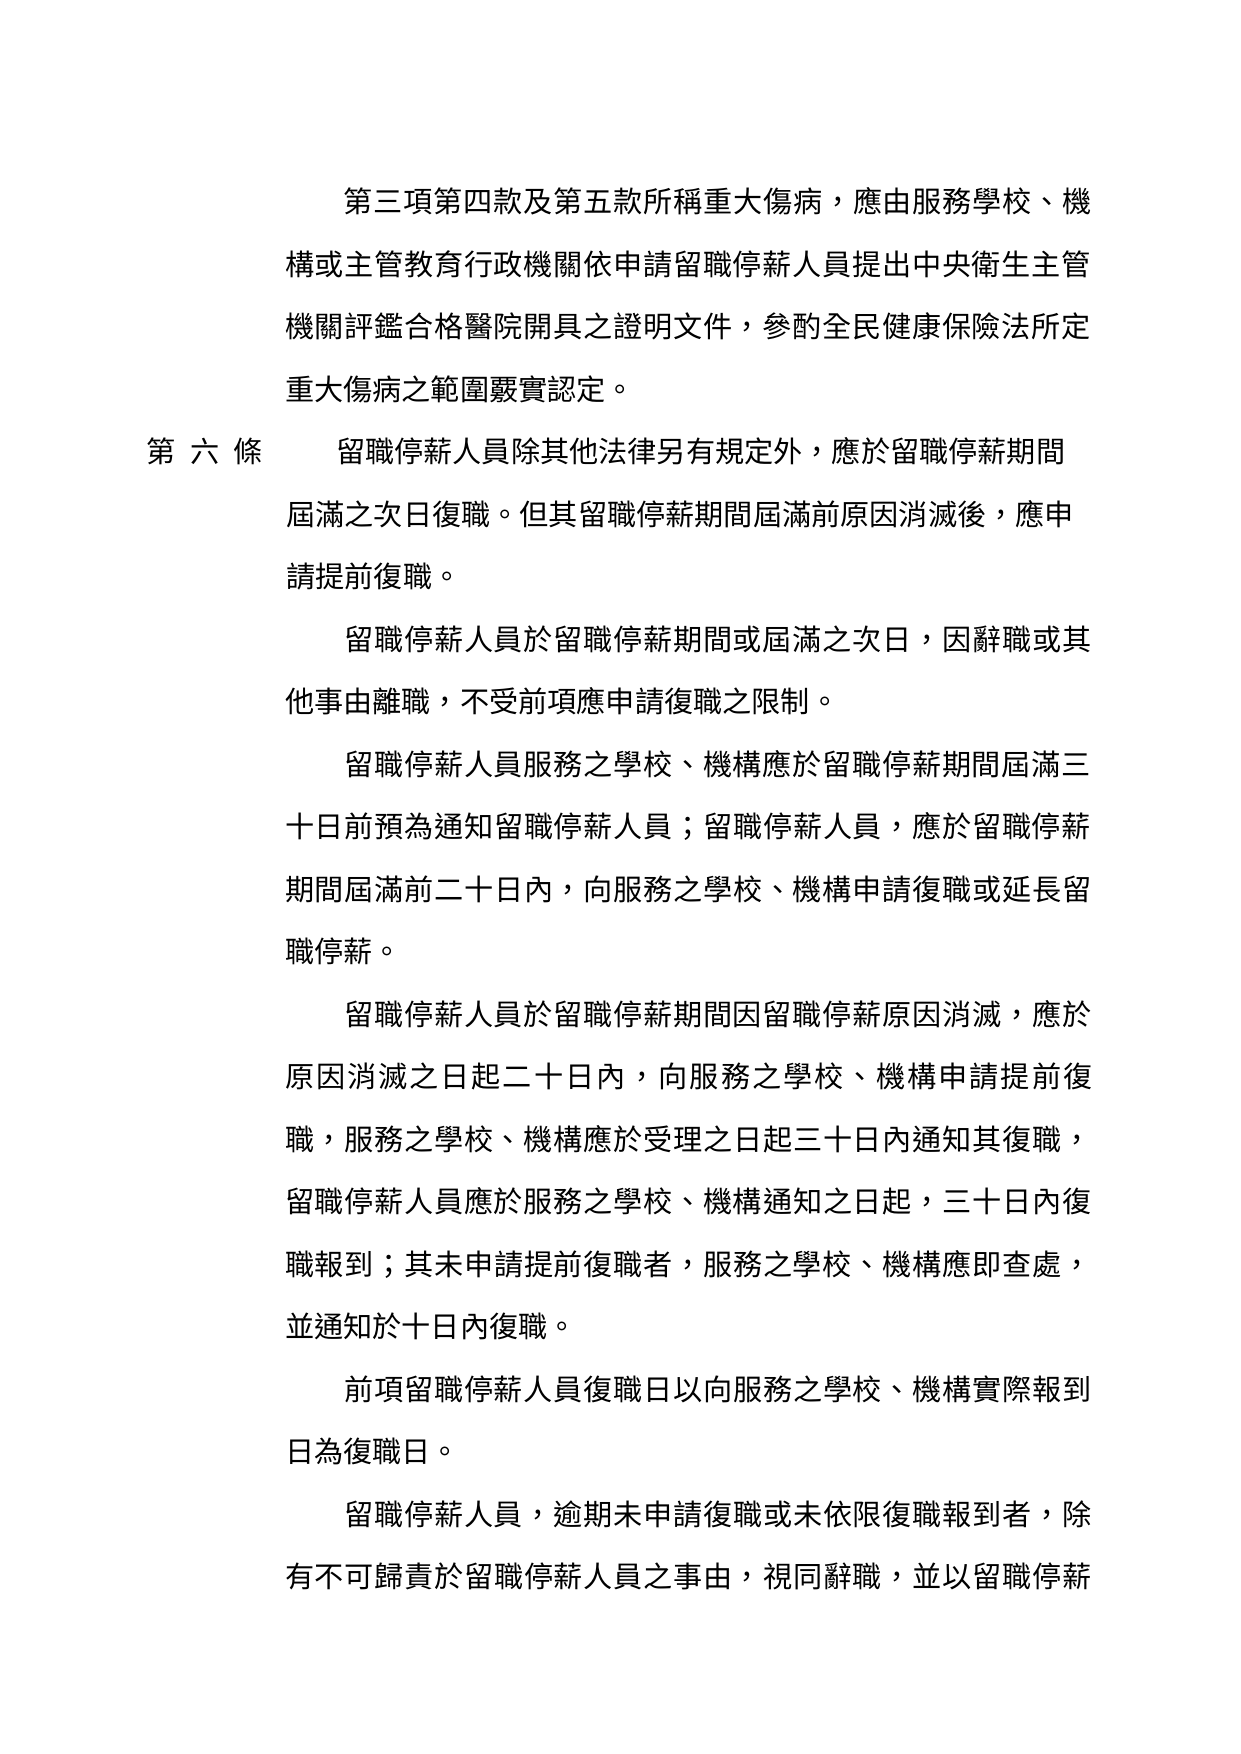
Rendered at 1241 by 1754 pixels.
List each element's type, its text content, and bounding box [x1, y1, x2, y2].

text 前項留職停薪人員復職日以向服務之學校、機構實際報到日為復職日。 [285, 1346, 1092, 1471]
text 第三項第四款及第五款所稱重大傷病，應由服務學校、機構或主管教育行政機關依申請留職停薪人員提出中央衛生主管機關評鑑合格醫院開具之證明文件，參酌全民健康保險法所定重大傷病之範圍覈實認定。 [283, 158, 1092, 408]
text 留職停薪人員，逾期未申請復職或未依限復職報到者，除有不可歸責於留職停薪人員之事由，視同辭職，並以留職停薪 [285, 1471, 1092, 1596]
text 留職停薪人員服務之學校、機構應於留職停薪期間屆滿三十日前預為通知留職停薪人員；留職停薪人員，應於留職停薪期間屆滿前二十日內，向服務之學校、機構申請復職或延長留職停薪。 [285, 721, 1092, 971]
text 第六條 留職停薪人員除其他法律另有規定外，應於留職停薪期間屆滿之次日復職。但其留職停薪期間屆滿前原因消滅後，應申請提前復職。 [146, 408, 1092, 596]
text 留職停薪人員於留職停薪期間或屆滿之次日，因辭職或其他事由離職，不受前項應申請復職之限制。 [285, 596, 1092, 721]
text 留職停薪人員於留職停薪期間因留職停薪原因消滅，應於原因消滅之日起二十日內，向服務之學校、機構申請提前復職，服務之學校、機構應於受理之日起三十日內通知其復職，留職停薪人員應於服務之學校、機構通知之日起，三十日內復職報到；其未申請提前復職者，服務之學校、機構應即查處，並通知於十日內復職。 [285, 971, 1092, 1346]
